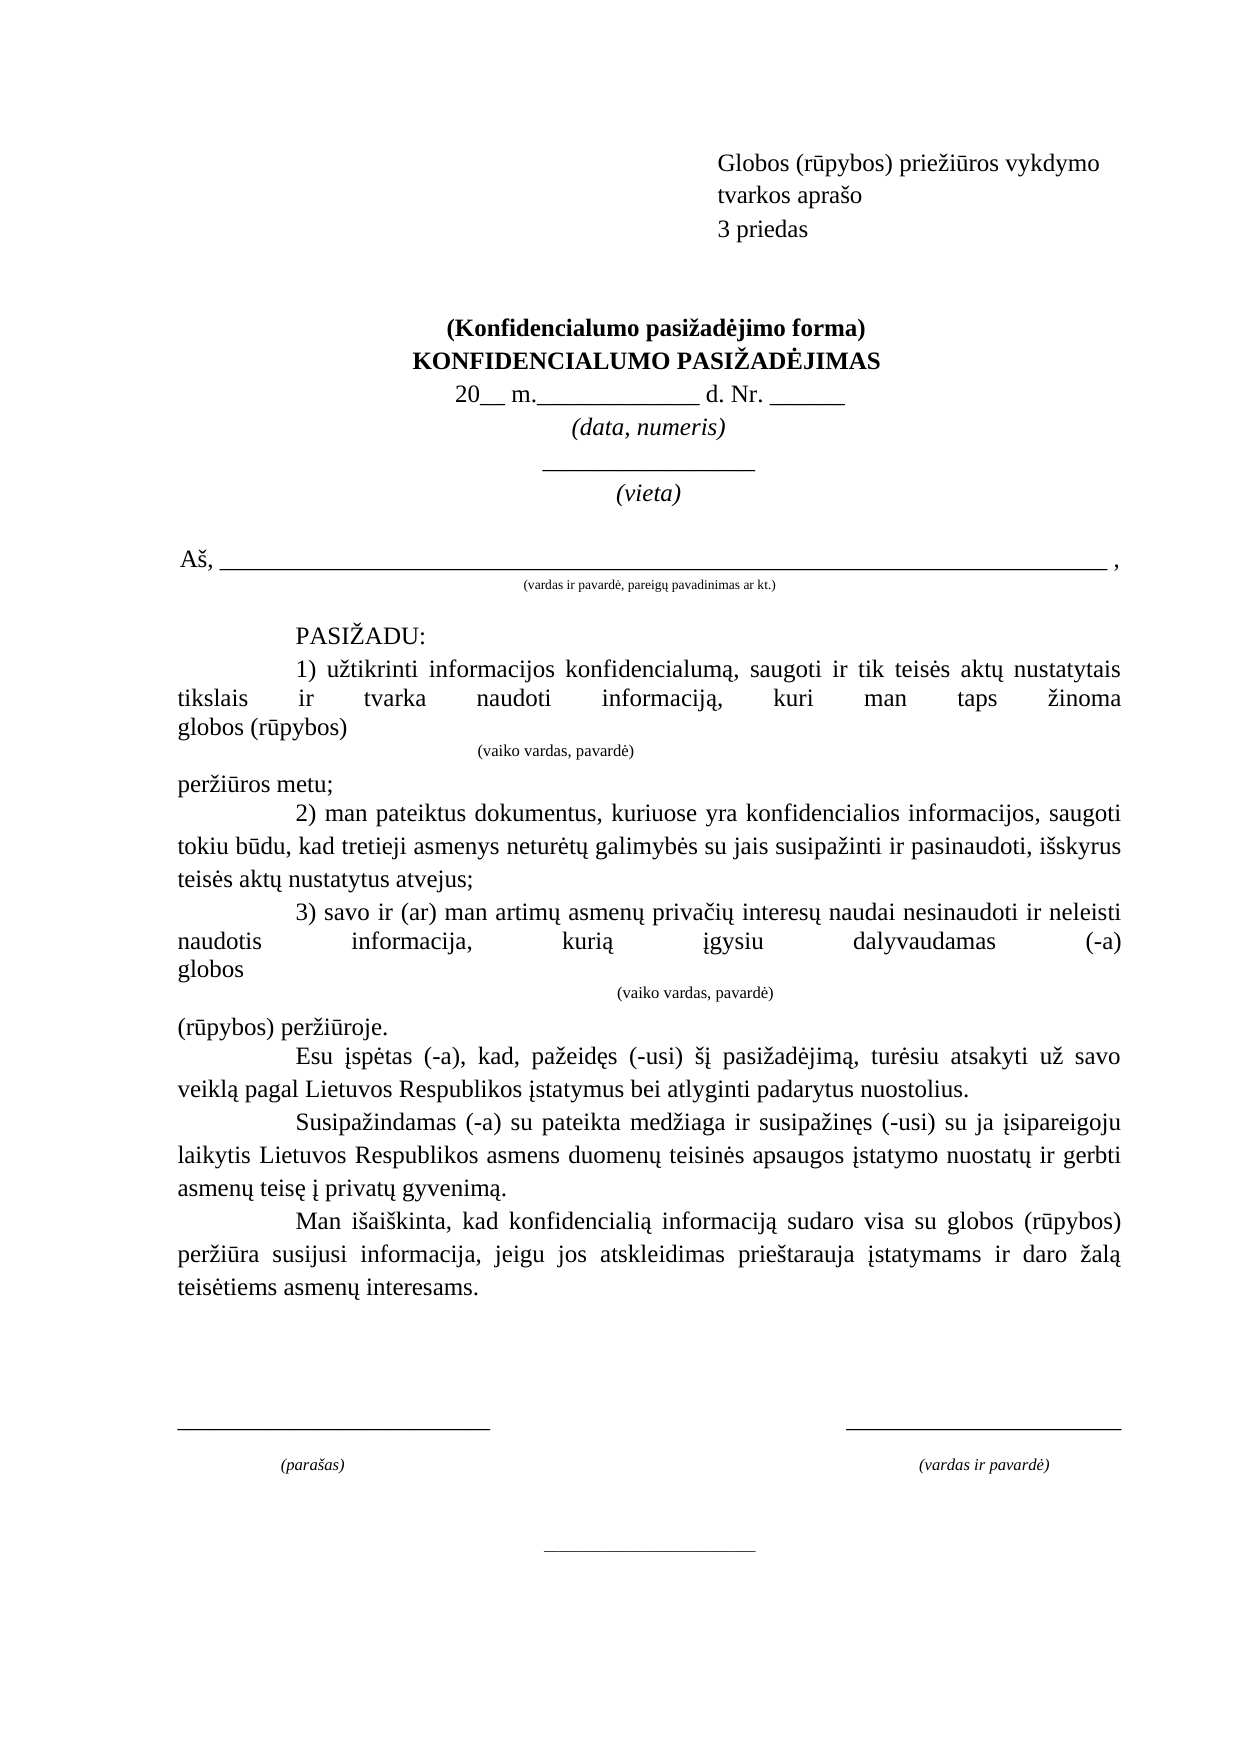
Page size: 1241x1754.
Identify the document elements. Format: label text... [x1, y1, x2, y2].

text _________________________ ______________________ [177, 1404, 1122, 1433]
text 3 priedas [717, 214, 1122, 242]
text (rūpybos) peržiūroje. [177, 1012, 1122, 1041]
text (vieta) [177, 478, 1122, 507]
text Globos (rūpybos) priežiūros vykdymo tvarkos aprašo [717, 148, 1122, 209]
text _____________________________ [177, 1537, 1122, 1563]
text 20__ m._____________ d. Nr. ______ (data, numeris) [177, 379, 1122, 441]
text (vaiko vardas, pavardė) [177, 741, 1122, 769]
text 1) užtikrinti informacijos konfidencialumą, saugoti ir tik teisės aktų nustatytais tikslais ir tvarka naudoti informaciją, kuri man taps žinoma globos (rūpybos) [177, 654, 1122, 741]
text PASIŽADU: [177, 621, 1122, 650]
text KONFIDENCIALUMO PASIŽADĖJIMAS [177, 346, 1122, 374]
text Man išaiškinta, kad konfidencialią informaciją sudaro visa su globos (rūpybos) peržiūra susijusi informacija, jeigu jos atskleidimas prieštarauja įstatymams ir daro žalą teisėtiems asmenų interesams. [177, 1206, 1122, 1301]
text Aš, _______________________________________________________________________ , [177, 544, 1122, 573]
text (Konfidencialumo pasižadėjimo forma) [177, 313, 1122, 341]
text 2) man pateiktus dokumentus, kuriuose yra konfidencialios informacijos, saugoti tokiu būdu, kad tretieji asmenys neturėtų galimybės su jais susipažinti ir pasinaudoti, išskyrus teisės aktų nustatytus atvejus; [177, 798, 1122, 893]
text (parašas) (vardas ir pavardė) [177, 1454, 1122, 1483]
text Esu įspėtas (-a), kad, pažeidęs (-usi) šį pasižadėjimą, turėsiu atsakyti už savo veiklą pagal Lietuvos Respublikos įstatymus bei atlyginti padarytus nuostolius. [177, 1041, 1122, 1103]
text (vardas ir pavardė, pareigų pavadinimas ar kt.) [177, 577, 1122, 601]
text (vaiko vardas, pavardė) [177, 983, 1122, 1012]
text Susipažindamas (-a) su pateikta medžiaga ir susipažinęs (-usi) su ja įsipareigoju laikytis Lietuvos Respublikos asmens duomenų teisinės apsaugos įstatymo nuostatų ir gerbti asmenų teisę į privatų gyvenimą. [177, 1107, 1122, 1202]
text _________________ [177, 445, 1122, 473]
text peržiūros metu; [177, 769, 1122, 798]
text 3) savo ir (ar) man artimų asmenų privačių interesų naudai nesinaudoti ir neleisti naudotis informacija, kurią įgysiu dalyvaudamas (-a) globos [177, 897, 1122, 983]
